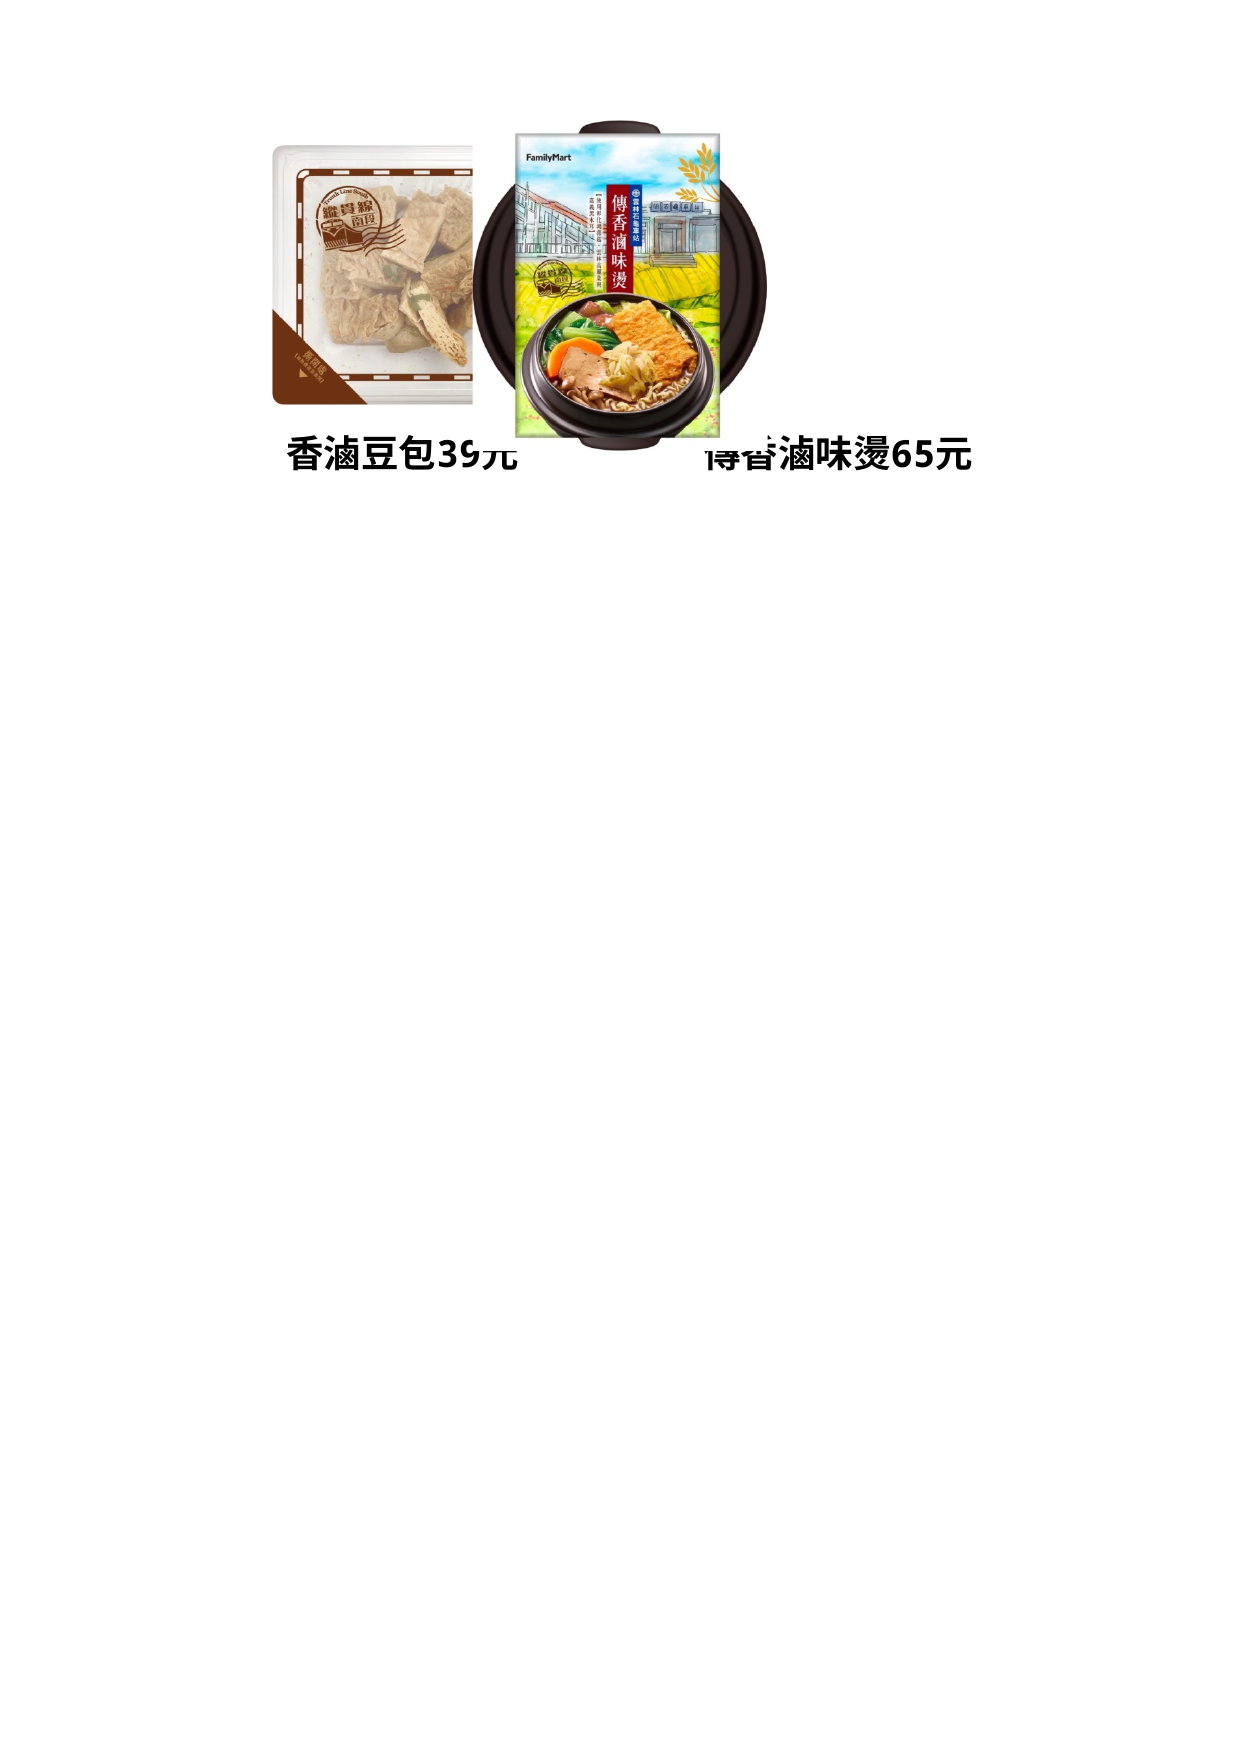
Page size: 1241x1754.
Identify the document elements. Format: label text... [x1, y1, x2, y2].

table_header [185, 128, 255, 423]
table_cell 香滷豆包39元 [185, 424, 620, 478]
table_header [768, 128, 1055, 423]
table_cell 傳香滷味燙65元 [621, 424, 1055, 478]
